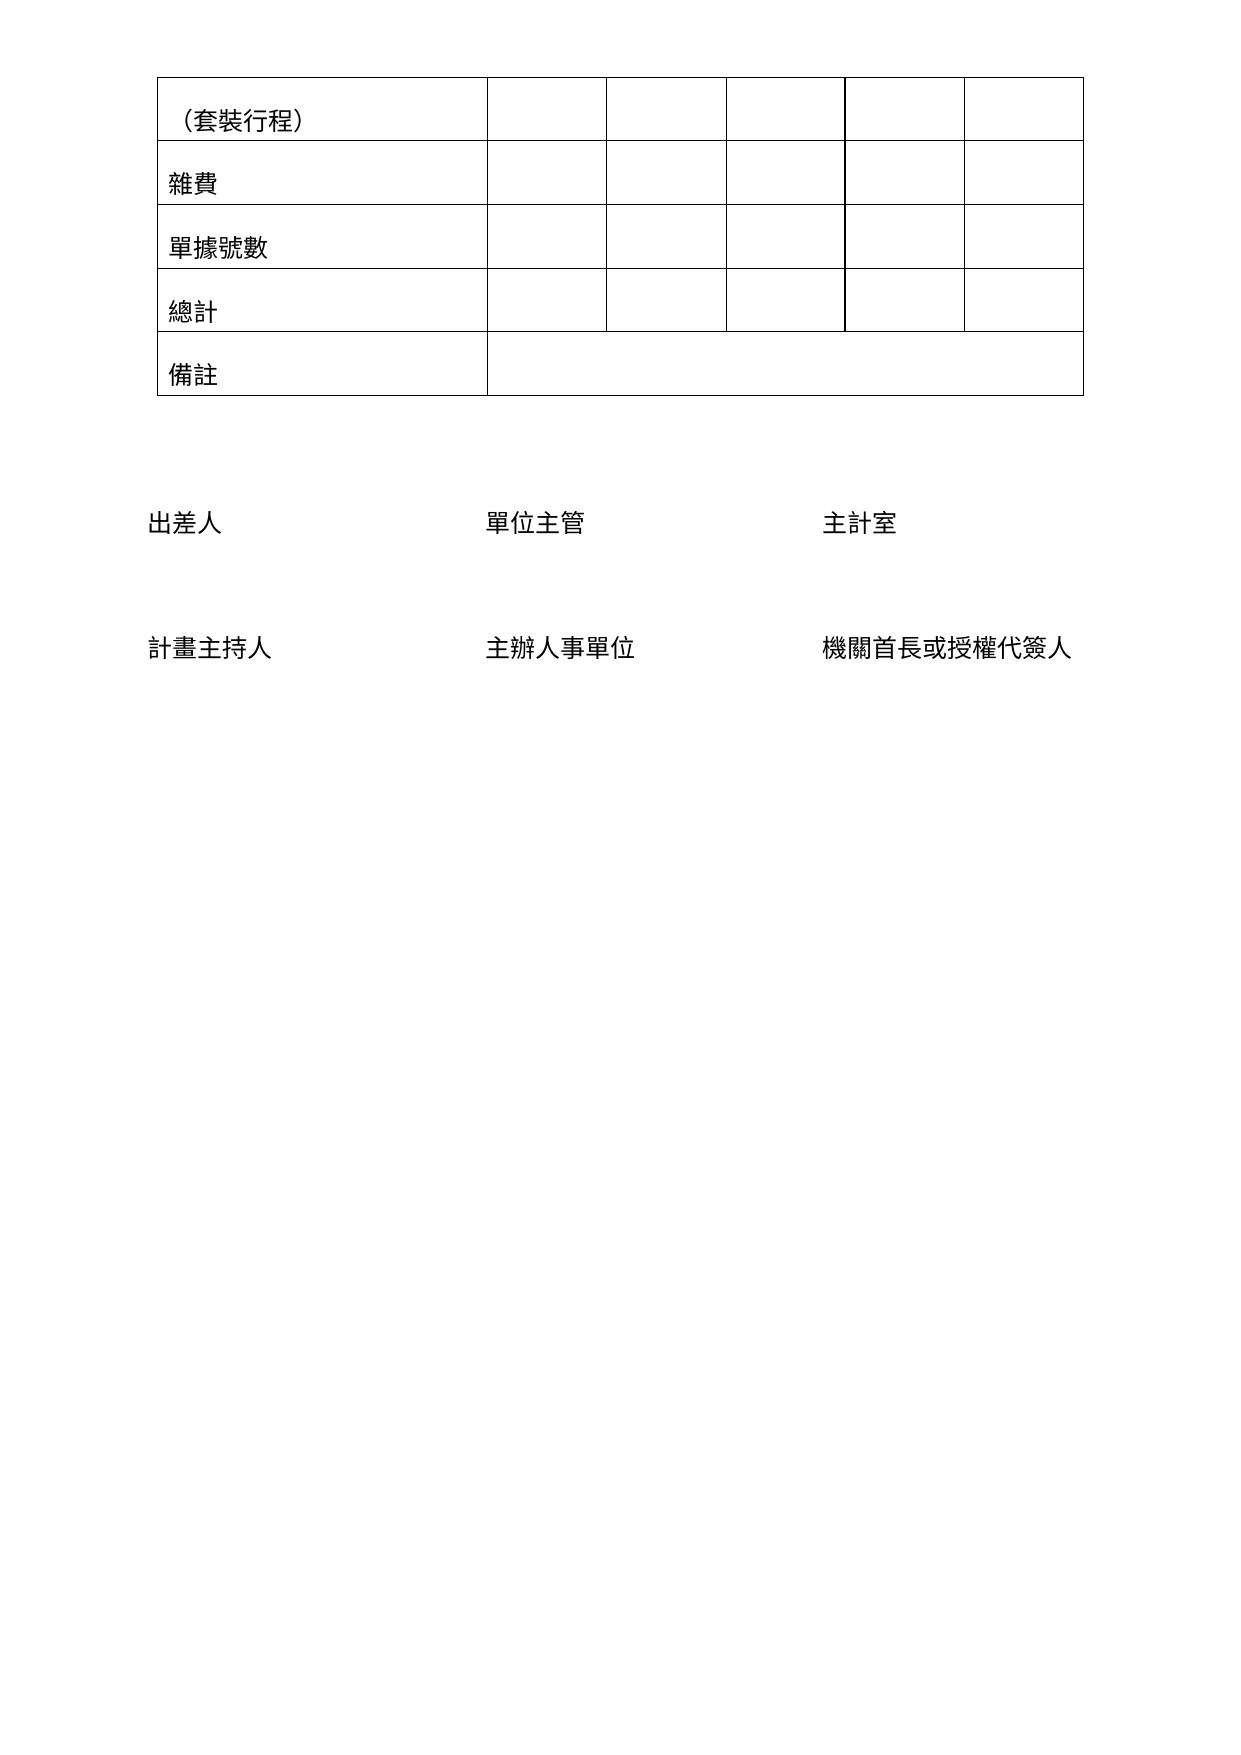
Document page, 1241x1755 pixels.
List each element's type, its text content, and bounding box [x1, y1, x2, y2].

table_cell [488, 396, 649, 458]
table_cell [649, 396, 825, 458]
table_cell [727, 269, 844, 331]
table_cell [313, 396, 488, 458]
table_cell [607, 141, 726, 204]
table_cell （套裝行程） [158, 78, 487, 140]
table_cell 單據號數 [158, 205, 487, 267]
table_cell [488, 332, 1083, 394]
text 出差人 單位主管 主計室 [148, 480, 1093, 542]
text 計畫主持人 主辦人事單位 機關首長或授權代簽人 [148, 605, 1093, 667]
table_cell [488, 269, 606, 331]
table_cell [846, 141, 964, 204]
table_cell [846, 269, 964, 331]
table_cell [607, 205, 726, 267]
table_cell [965, 205, 1083, 267]
table_cell [488, 78, 606, 140]
table_cell [846, 205, 964, 267]
table_cell [965, 269, 1083, 331]
table_cell [965, 141, 1083, 204]
table_cell 雜費 [158, 141, 487, 204]
table_cell [965, 78, 1083, 140]
table_cell [727, 78, 844, 140]
table_cell 總計 [158, 269, 487, 331]
table_cell [727, 141, 844, 204]
table_cell [825, 396, 1083, 458]
table_cell 備註 [158, 332, 487, 394]
table_cell [607, 269, 726, 331]
table_cell [488, 141, 606, 204]
table_cell [157, 396, 313, 458]
table_cell [607, 78, 726, 140]
table_cell [846, 78, 964, 140]
table_cell [727, 205, 844, 267]
table_cell [488, 205, 606, 267]
